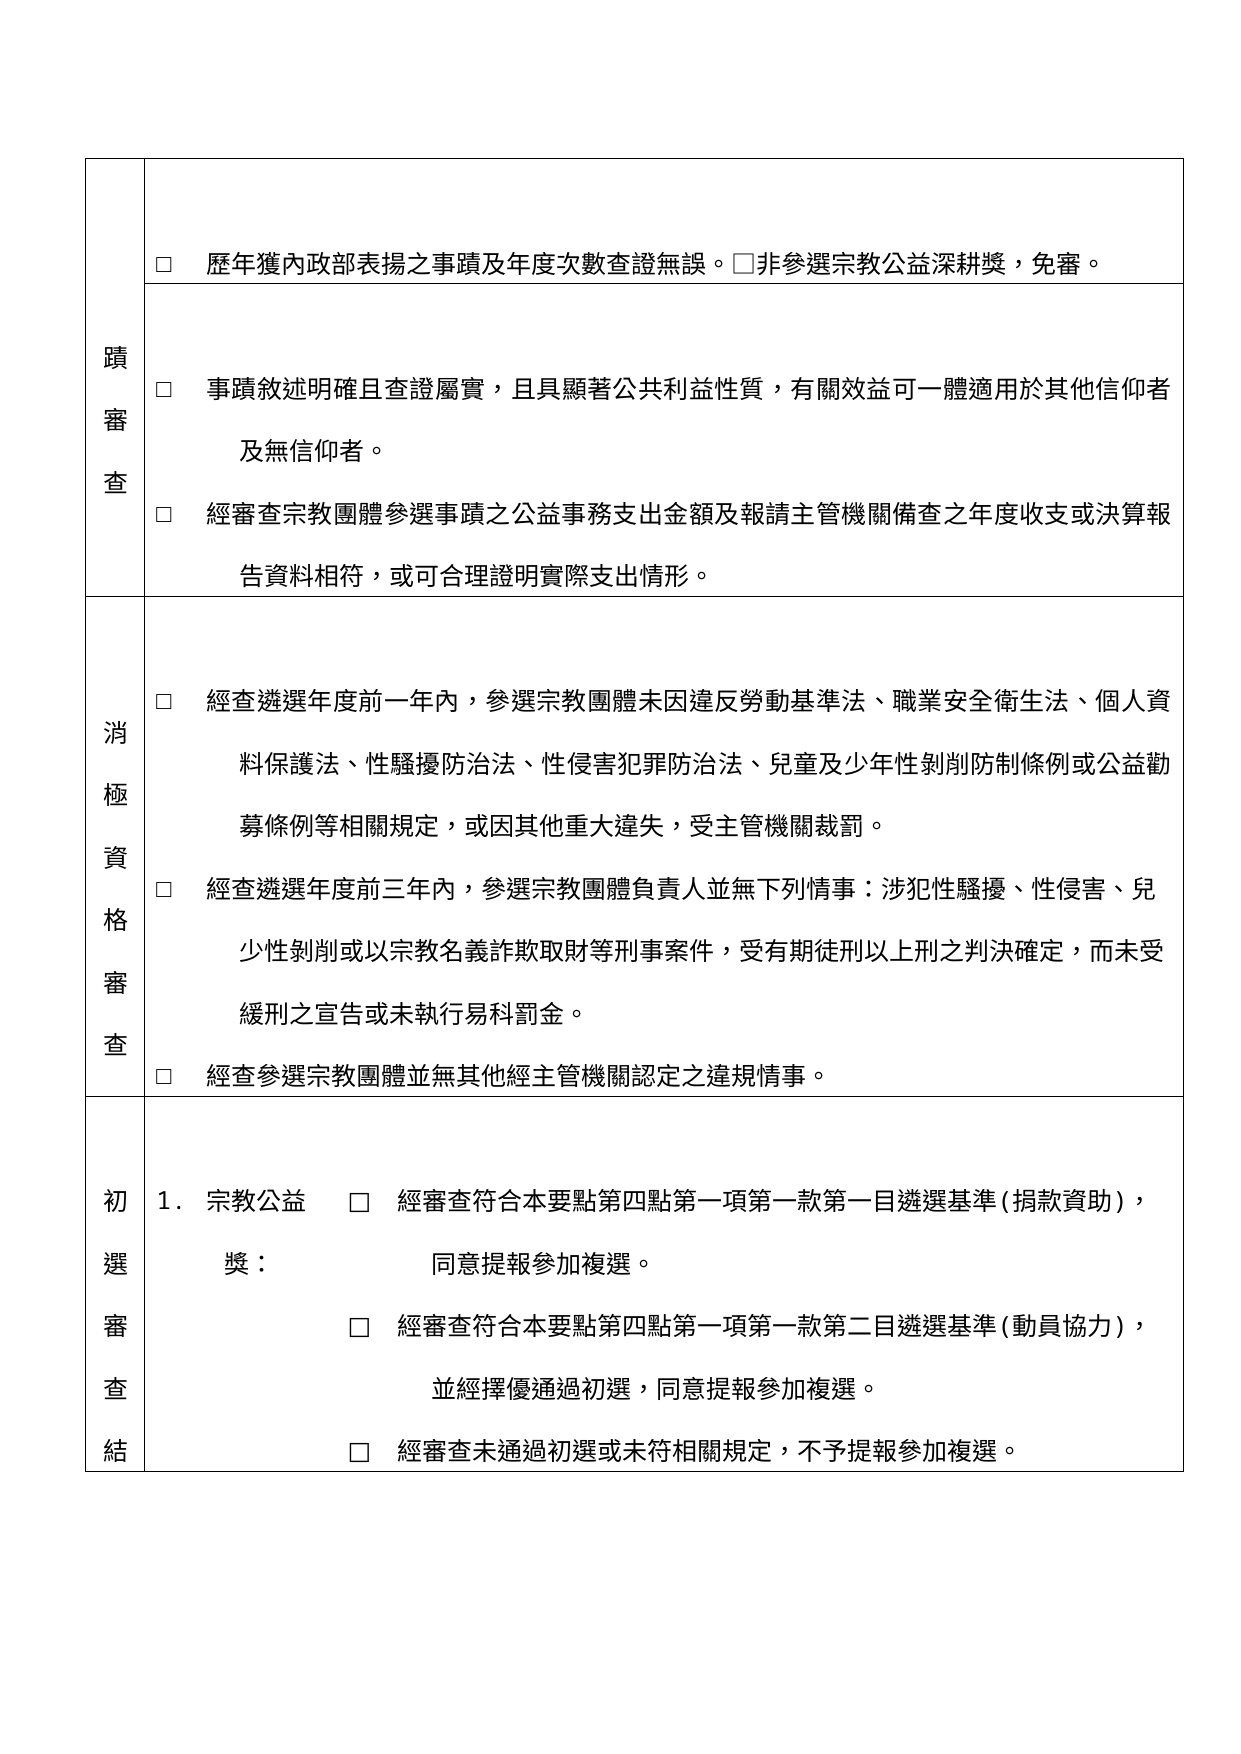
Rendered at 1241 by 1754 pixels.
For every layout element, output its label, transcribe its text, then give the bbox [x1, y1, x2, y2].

table_cell 經審查符合本要點第四點第一項第一款第一目遴選基準(捐款資助)，同意提報參加複選。 經審查符合本要點第四點第一項第一款第二目遴選基準(動員協力)，並經擇優通過初選，同意提報參加複選。 經審查未通過初選或未符相關規定，不予提報參加複選。 [336, 1097, 1183, 1471]
table_cell 事蹟敘述明確且查證屬實，且具顯著公共利益性質，有關效益可一體適用於其他信仰者及無信仰者。 經審查宗教團體參選事蹟之公益事務支出金額及報請主管機關備查之年度收支或決算報告資料相符，或可合理證明實際支出情形。 [145, 284, 1183, 596]
table_cell 消極資格審查 [86, 597, 144, 1096]
table_cell 經查遴選年度前一年內，參選宗教團體未因違反勞動基準法、職業安全衛生法、個人資料保護法、性騷擾防治法、性侵害犯罪防治法、兒童及少年性剝削防制條例或公益勸募條例等相關規定，或因其他重大違失，受主管機關裁罰。 經查遴選年度前三年內，參選宗教團體負責人並無下列情事：涉犯性騷擾、性侵害、兒少性剝削或以宗教名義詐欺取財等刑事案件，受有期徒刑以上刑之判決確定，而未受緩刑之宣告或未執行易科罰金。 經查參選宗教團體並無其他經主管機關認定之違規情事。 [145, 597, 1183, 1096]
table_cell 初選審查結 [86, 1097, 144, 1471]
table_cell 蹟審查 [86, 159, 144, 596]
table_cell 歷年獲內政部表揚之事蹟及年度次數查證無誤。□非參選宗教公益深耕獎，免審。 [145, 159, 1183, 283]
table_cell 宗教公益獎： [145, 1097, 336, 1471]
